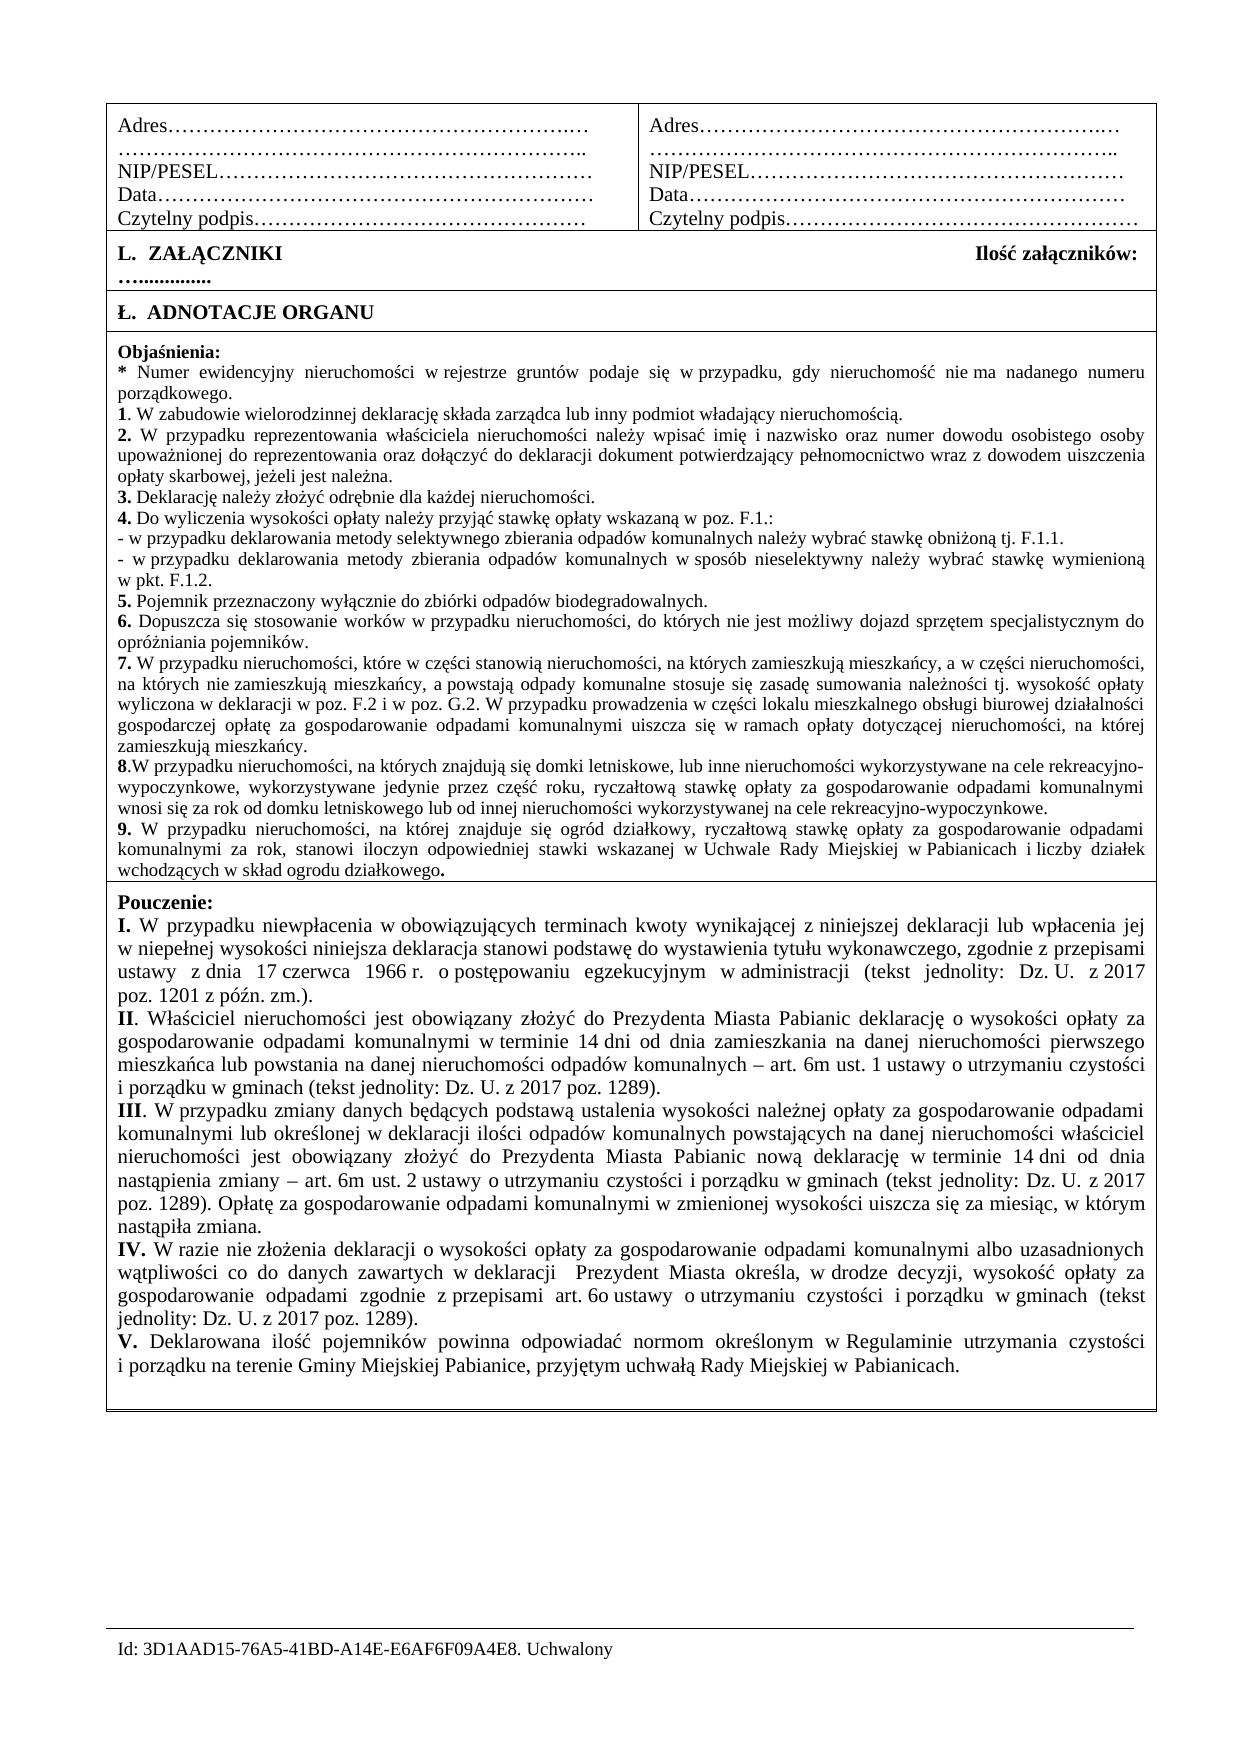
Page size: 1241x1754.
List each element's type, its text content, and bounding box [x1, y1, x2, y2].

table_cell L. ZAŁĄCZNIKI Ilość załączników: ….............. [107, 231, 1156, 290]
table_cell Pouczenie: I. W przypadku niewpłacenia w obowiązujących terminach kwoty wynikającej z niniejszej deklaracji lub wpłacenia jej w niepełnej wysokości niniejsza deklaracja stanowi podstawę do wystawienia tytułu wykonawczego, zgodnie z przepisami ustawy z dnia 17 czerwca 1966 r. o postępowaniu egzekucyjnym w administracji (tekst jednolity: Dz. U. z 2017 poz. 1201 z późn. zm.). II. Właściciel nieruchomości jest obowiązany złożyć do Prezydenta Miasta Pabianic deklarację o wysokości opłaty za gospodarowanie odpadami komunalnymi w terminie 14 dni od dnia zamieszkania na danej nieruchomości pierwszego mieszkańca lub powstania na danej nieruchomości odpadów komunalnych – art. 6m ust. 1 ustawy o utrzymaniu czystości i porządku w gminach (tekst jednolity: Dz. U. z 2017 poz. 1289). III. W przypadku zmiany danych będących podstawą ustalenia wysokości należnej opłaty za gospodarowanie odpadami komunalnymi lub określonej w deklaracji ilości odpadów komunalnych powstających na danej nieruchomości właściciel nieruchomości jest obowiązany złożyć do Prezydenta Miasta Pabianic nową deklarację w terminie 14 dni od dnia nastąpienia zmiany – art. 6m ust. 2 ustawy o utrzymaniu czystości i porządku w gminach (tekst jednolity: Dz. U. z 2017 poz. 1289). Opłatę za gospodarowanie odpadami komunalnymi w zmienionej wysokości uiszcza się za miesiąc, w którym nastąpiła zmiana. IV. W razie nie złożenia deklaracji o wysokości opłaty za gospodarowanie odpadami komunalnymi albo uzasadnionych wątpliwości co do danych zawartych w deklaracji Prezydent Miasta określa, w drodze decyzji, wysokość opłaty za gospodarowanie odpadami zgodnie z przepisami art. 6o ustawy o utrzymaniu czystości i porządku w gminach (tekst jednolity: Dz. U. z 2017 poz. 1289). V. Deklarowana ilość pojemników powinna odpowiadać normom określonym w Regulaminie utrzymania czystości i porządku na terenie Gminy Miejskiej Pabianice, przyjętym uchwałą Rady Miejskiej w Pabianicach. [107, 882, 1156, 1409]
table_cell Adres………………………………………………….… ………………………………………………………….. NIP/PESEL……………………………………………… Data……………………………………………………… Czytelny podpis…………………………………………… [639, 104, 1156, 229]
table_cell Adres………………………………………………….… ………………………………………………………….. NIP/PESEL……………………………………………… Data……………………………………………………… Czytelny podpis………………………………………… [107, 104, 638, 229]
table_cell Objaśnienia: * Numer ewidencyjny nieruchomości w rejestrze gruntów podaje się w przypadku, gdy nieruchomość nie ma nadanego numeru porządkowego. 1. W zabudowie wielorodzinnej deklarację składa zarządca lub inny podmiot władający nieruchomością. 2. W przypadku reprezentowania właściciela nieruchomości należy wpisać imię i nazwisko oraz numer dowodu osobistego osoby upoważnionej do reprezentowania oraz dołączyć do deklaracji dokument potwierdzający pełnomocnictwo wraz z dowodem uiszczenia opłaty skarbowej, jeżeli jest należna. 3. Deklarację należy złożyć odrębnie dla każdej nieruchomości. 4. Do wyliczenia wysokości opłaty należy przyjąć stawkę opłaty wskazaną w poz. F.1.: - w przypadku deklarowania metody selektywnego zbierania odpadów komunalnych należy wybrać stawkę obniżoną tj. F.1.1. - w przypadku deklarowania metody zbierania odpadów komunalnych w sposób nieselektywny należy wybrać stawkę wymienioną w pkt. F.1.2. 5. Pojemnik przeznaczony wyłącznie do zbiórki odpadów biodegradowalnych. 6. Dopuszcza się stosowanie worków w przypadku nieruchomości, do których nie jest możliwy dojazd sprzętem specjalistycznym do opróżniania pojemników. 7. W przypadku nieruchomości, które w części stanowią nieruchomości, na których zamieszkują mieszkańcy, a w części nieruchomości, na których nie zamieszkują mieszkańcy, a powstają odpady komunalne stosuje się zasadę sumowania należności tj. wysokość opłaty wyliczona w deklaracji w poz. F.2 i w poz. G.2. W przypadku prowadzenia w części lokalu mieszkalnego obsługi biurowej działalności gospodarczej opłatę za gospodarowanie odpadami komunalnymi uiszcza się w ramach opłaty dotyczącej nieruchomości, na której zamieszkują mieszkańcy. 8.W przypadku nieruchomości, na których znajdują się domki letniskowe, lub inne nieruchomości wykorzystywane na cele rekreacyjno-wypoczynkowe, wykorzystywane jedynie przez część roku, ryczałtową stawkę opłaty za gospodarowanie odpadami komunalnymi wnosi się za rok od domku letniskowego lub od innej nieruchomości wykorzystywanej na cele rekreacyjno-wypoczynkowe. 9. W przypadku nieruchomości, na której znajduje się ogród działkowy, ryczałtową stawkę opłaty za gospodarowanie odpadami komunalnymi za rok, stanowi iloczyn odpowiedniej stawki wskazanej w Uchwale Rady Miejskiej w Pabianicach i liczby działek wchodzących w skład ogrodu działkowego. [107, 332, 1156, 881]
table_cell Ł. ADNOTACJE ORGANU [107, 291, 1156, 331]
